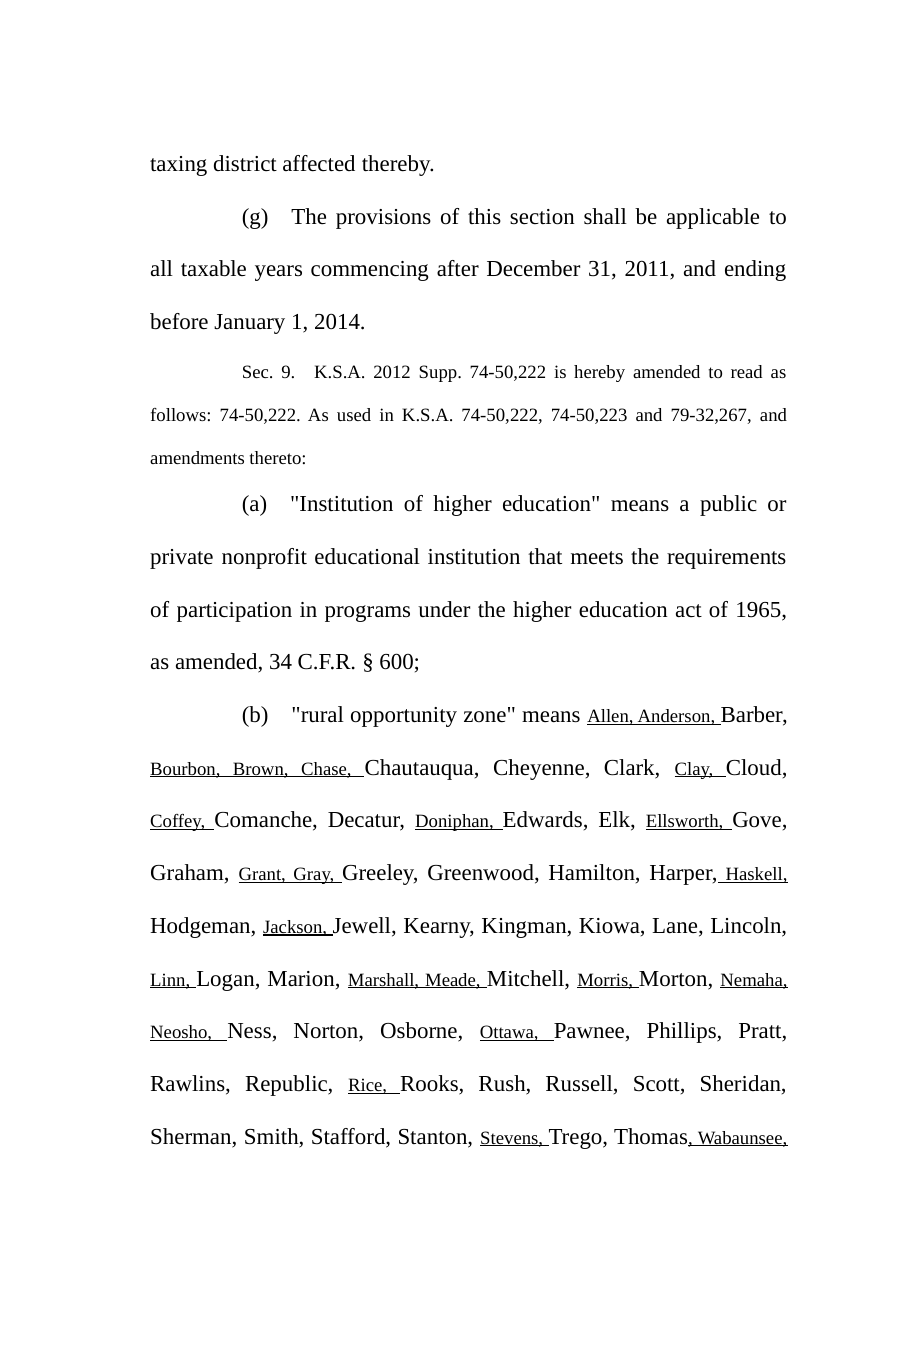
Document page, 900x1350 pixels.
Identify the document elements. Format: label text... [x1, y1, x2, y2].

text (g) The provisions of this section shall be applicable to all taxable years commencing after December 31, 2011, and ending before January 1, 2014. [150, 203, 787, 334]
text Sec. 9. K.S.A. 2012 Supp. 74-50,222 is hereby amended to read as follows: 74-50,222. As used in K.S.A. 74-50,222, 74-50,223 and 79-32,267, and amendments thereto: [150, 361, 787, 469]
text taxing district affected thereby. [150, 150, 787, 176]
text (b) "rural opportunity zone" means Allen, Anderson, Barber, Bourbon, Brown, Chase, Chautauqua, Cheyenne, Clark, Clay, Cloud, Coffey, Comanche, Decatur, Doniphan, Edwards, Elk, Ellsworth, Gove, Graham, Grant, Gray, Greeley, Greenwood, Hamilton, Harper, Haskell, Hodgeman, Jackson, Jewell, Kearny, Kingman, Kiowa, Lane, Lincoln, Linn, Logan, Marion, Marshall, Meade, Mitchell, Morris, Morton, Nemaha, Neosho, Ness, Norton, Osborne, Ottawa, Pawnee, Phillips, Pratt, Rawlins, Republic, Rice, Rooks, Rush, Russell, Scott, Sheridan, Sherman, Smith, Stafford, Stanton, Stevens, Trego, Thomas, Wabaunsee, [150, 701, 787, 1149]
text (a) "Institution of higher education" means a public or private nonprofit educational institution that meets the requirements of participation in programs under the higher education act of 1965, as amended, 34 C.F.R. § 600; [150, 490, 787, 675]
